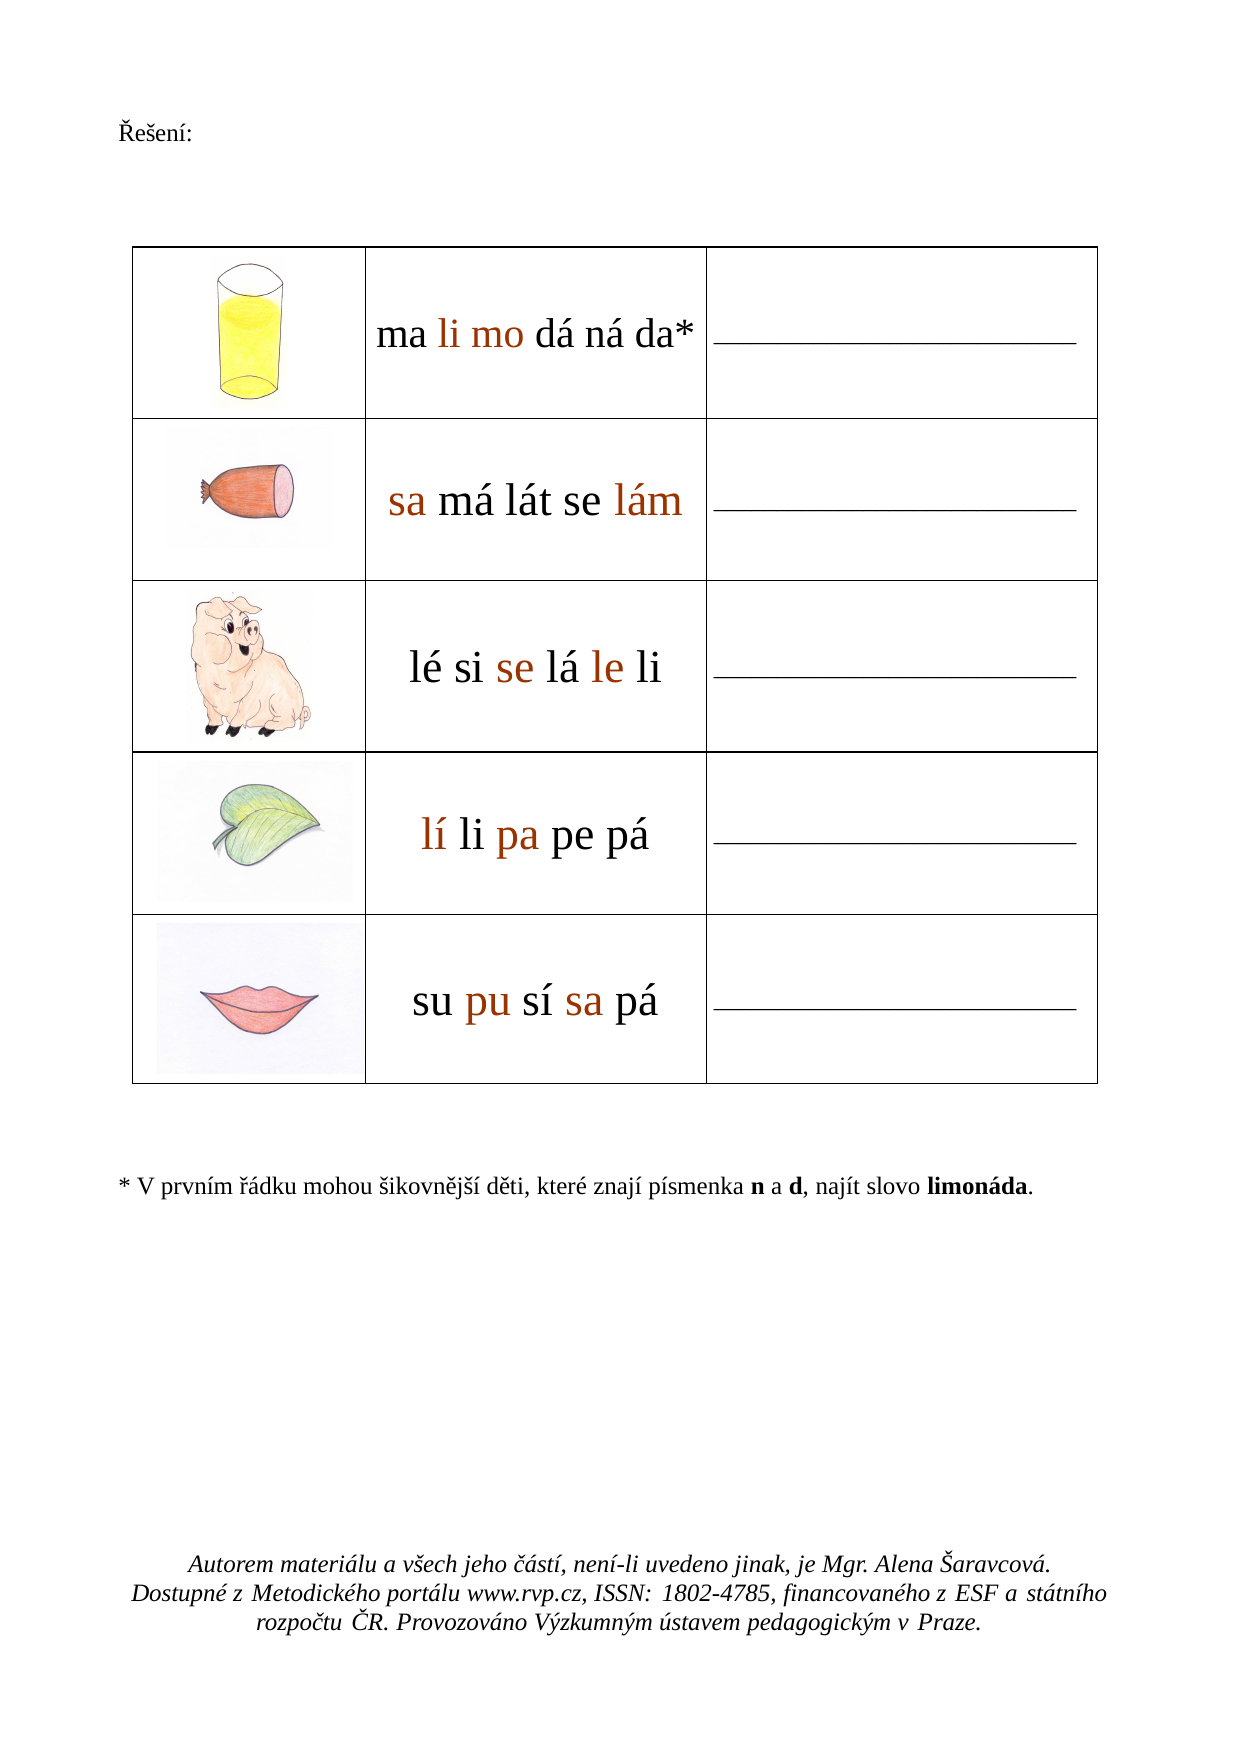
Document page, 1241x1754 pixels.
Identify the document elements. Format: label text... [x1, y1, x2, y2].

text * V prvním řádku mohou šikovnější děti, které znají písmenka n a d, najít slovo limonáda. [118, 1171, 1122, 1200]
table_cell su pu sí sa pá [366, 915, 706, 1083]
picture [166, 427, 332, 548]
text Řešení: [118, 118, 1122, 147]
picture [156, 923, 365, 1074]
picture [185, 589, 313, 743]
table_cell _____________________________ [707, 753, 1097, 913]
table_cell [133, 581, 365, 751]
table_cell _____________________________ [707, 581, 1097, 751]
table_cell lí li pa pe pá [366, 753, 706, 913]
table_cell [133, 753, 365, 913]
table_header ma li mo dá ná da* [366, 248, 706, 417]
table_cell [133, 419, 365, 579]
picture [156, 761, 353, 902]
table_cell _____________________________ [707, 915, 1097, 1083]
table_header _____________________________ [707, 248, 1097, 417]
table_cell _____________________________ [707, 419, 1097, 579]
table_cell sa má lát se lám [366, 419, 706, 579]
table_cell [133, 915, 365, 1083]
picture [211, 256, 288, 409]
table_header [133, 248, 365, 417]
table_cell lé si se lá le li [366, 581, 706, 751]
